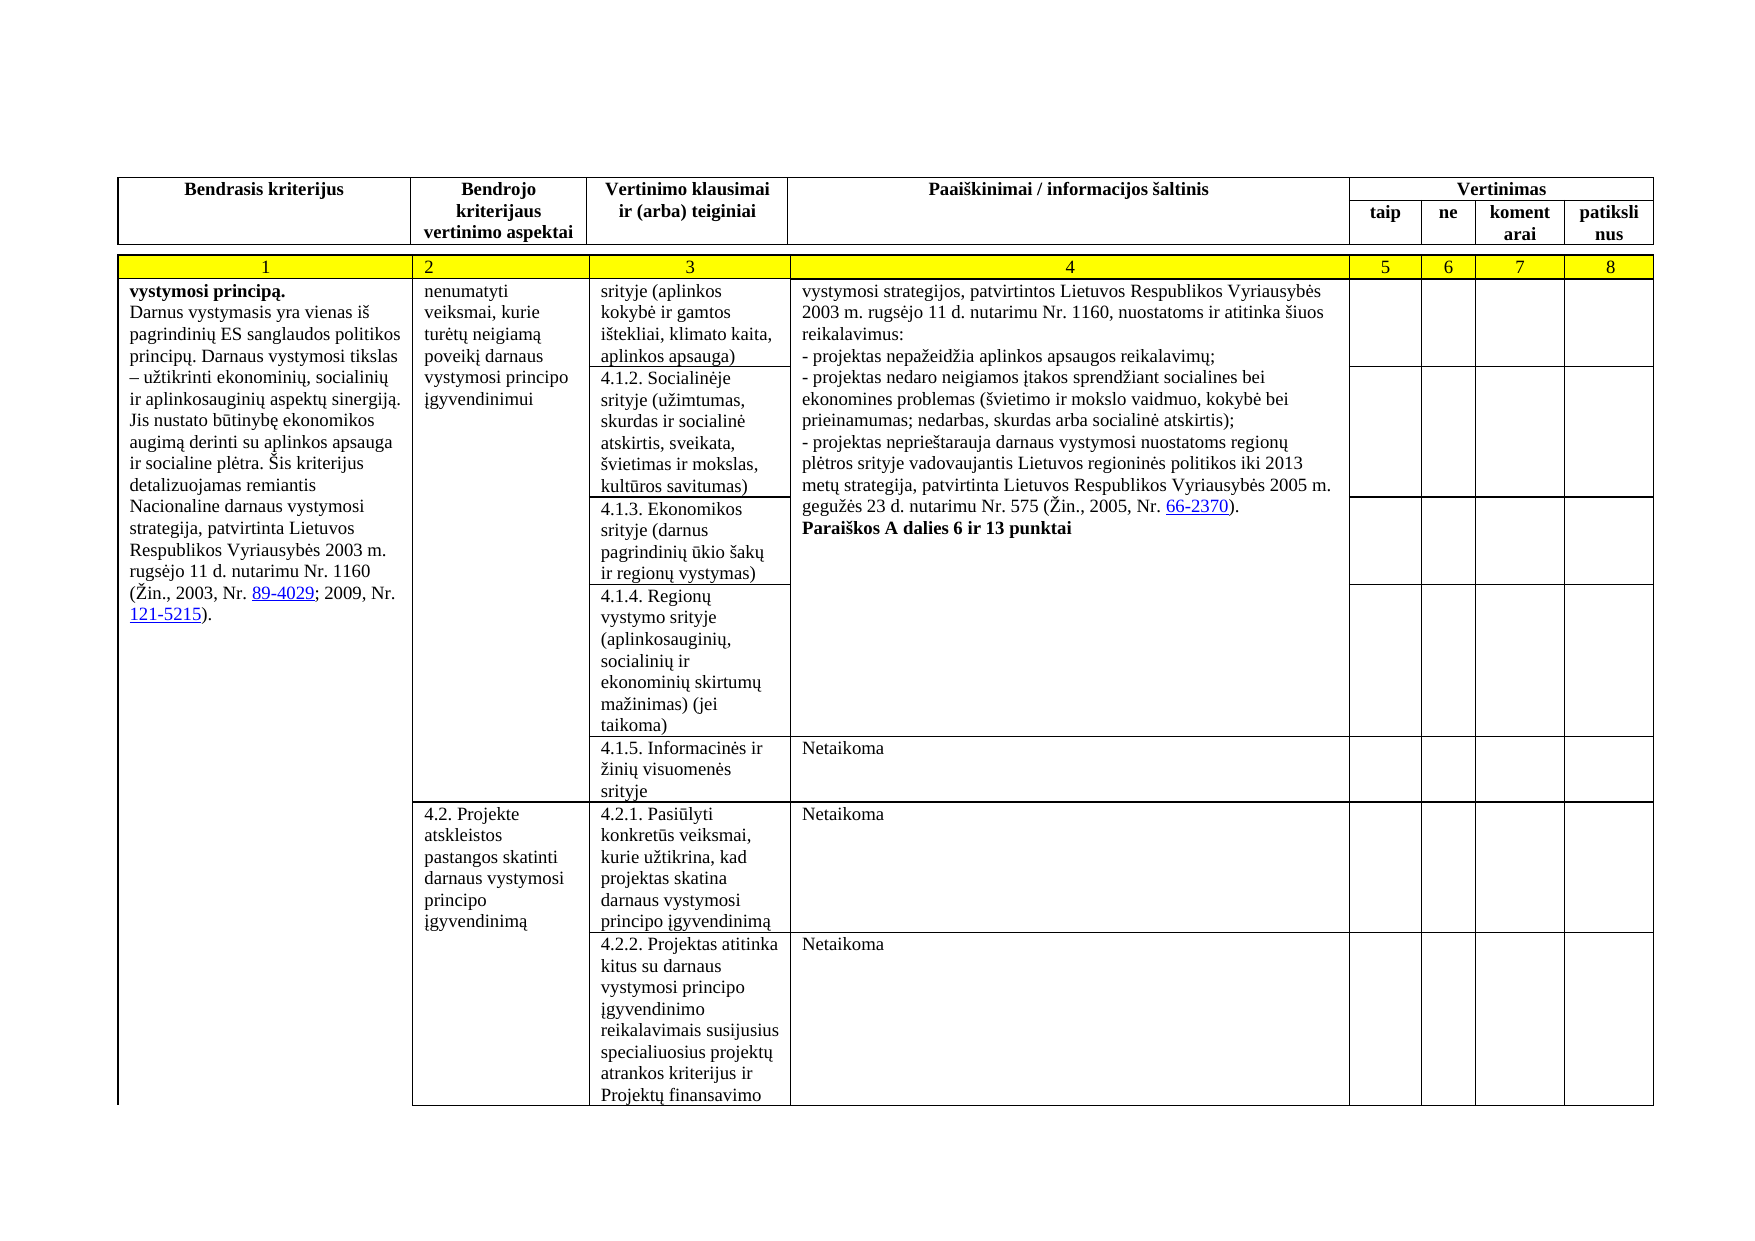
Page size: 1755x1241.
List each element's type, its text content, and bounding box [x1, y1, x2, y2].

table_cell [1564, 245, 1653, 254]
table_cell [1476, 585, 1564, 736]
table_cell [1475, 245, 1564, 254]
table_cell vystymosi strategijos, patvirtintos Lietuvos Respublikos Vyriausybės 2003 m. rugsėjo 11 d. nutarimu Nr. 1160, nuostatoms ir atitinka šiuos reikalavimus: - projektas nepažeidžia aplinkos apsaugos reikalavimų; - projektas nedaro neigiamos įtakos sprendžiant socialines bei ekonomines problemas (švietimo ir mokslo vaidmuo, kokybė bei prieinamumas; nedarbas, skurdas arba socialinė atskirtis); - projektas neprieštarauja darnaus vystymosi nuostatoms regionų plėtros srityje vadovaujantis Lietuvos regioninės politikos iki 2013 metų strategija, patvirtinta Lietuvos Respublikos Vyriausybės 2005 m. gegužės 23 d. nutarimu Nr. 575 (Žin., 2005, Nr. 66-2370). Paraiškos A dalies 6 ir 13 punktai [791, 280, 1349, 736]
table_cell 4.1.4. Regionų vystymo srityje (aplinkosauginių, socialinių ir ekonominių skirtumų mažinimas) (jei taikoma) [590, 585, 790, 736]
table_cell [1565, 280, 1653, 366]
table_cell [1350, 498, 1421, 584]
table_cell [1350, 585, 1421, 736]
table_cell 4.1.5. Informacinės ir žinių visuomenės srityje [590, 737, 790, 801]
table_cell 4.2.2. Projektas atitinka kitus su darnaus vystymosi principo įgyvendinimo reikalavimais susijusius specialiuosius projektų atrankos kriterijus ir Projektų finansavimo [590, 933, 790, 1105]
table_cell [1349, 245, 1421, 254]
table_cell patikslinus [1565, 201, 1653, 244]
table_cell [1350, 280, 1421, 366]
table_header Bendrasis kriterijus [119, 178, 410, 244]
table_header Bendrojo kriterijaus vertinimo aspektai [411, 178, 586, 244]
table_cell vystymosi principą. Darnus vystymasis yra vienas iš pagrindinių ES sanglaudos politikos principų. Darnaus vystymosi tikslas – užtikrinti ekonominių, socialinių ir aplinkosauginių aspektų sinergiją. Jis nustato būtinybę ekonomikos augimą derinti su aplinkos apsauga ir socialine plėtra. Šis kriterijus detalizuojamas remiantis Nacionaline darnaus vystymosi strategija, patvirtinta Lietuvos Respublikos Vyriausybės 2003 m. rugsėjo 11 d. nutarimu Nr. 1160 (Žin., 2003, Nr. 89-4029; 2009, Nr. 121-5215). [119, 279, 412, 1105]
table_cell 1 [119, 256, 412, 278]
table_cell [1422, 737, 1475, 801]
table_cell 4.2.1. Pasiūlyti konkretūs veiksmai, kurie užtikrina, kad projektas skatina darnaus vystymosi principo įgyvendinimą [590, 803, 790, 932]
table_cell [118, 245, 410, 254]
table_cell taip [1350, 201, 1421, 244]
table_header Vertinimo klausimai ir (arba) teiginiai [587, 178, 787, 244]
table_cell 8 [1565, 256, 1653, 278]
table_cell Netaikoma [791, 803, 1349, 932]
table_cell [1421, 245, 1475, 254]
table_cell [587, 245, 788, 254]
table_header Paaiškinimai / informacijos šaltinis [788, 178, 1349, 244]
table_cell 7 [1476, 256, 1564, 278]
table_cell 6 [1422, 256, 1475, 278]
table_cell ne [1422, 201, 1475, 244]
table_cell 2 [413, 256, 589, 278]
table_cell Netaikoma [791, 933, 1349, 1105]
table_cell Netaikoma [791, 737, 1349, 801]
table_cell [1422, 585, 1475, 736]
table_cell [788, 245, 1349, 254]
table_cell [1350, 803, 1421, 932]
table_cell [1565, 737, 1653, 801]
table_cell 4.1.2. Socialinėje srityje (užimtumas, skurdas ir socialinė atskirtis, sveikata, švietimas ir mokslas, kultūros savitumas) [590, 367, 790, 496]
table_cell [1565, 803, 1653, 932]
table_cell [1422, 933, 1475, 1105]
table_cell nenumatyti veiksmai, kurie turėtų neigiamą poveikį darnaus vystymosi principo įgyvendinimui [413, 279, 589, 801]
table_cell 4 [791, 256, 1349, 278]
table_cell srityje (aplinkos kokybė ir gamtos ištekliai, klimato kaita, aplinkos apsauga) [590, 279, 790, 366]
table_cell [1476, 367, 1564, 496]
table_cell [1476, 737, 1564, 801]
table_cell [1565, 933, 1653, 1105]
table_header Vertinimas [1350, 178, 1653, 200]
table_cell [1565, 585, 1653, 736]
table_cell [1422, 498, 1475, 584]
table_cell [1350, 367, 1421, 496]
table_cell [1422, 367, 1475, 496]
table_cell [1476, 933, 1564, 1105]
table_cell [1476, 803, 1564, 932]
table_cell [1422, 280, 1475, 366]
table_cell 5 [1350, 256, 1421, 278]
table_cell komentarai [1476, 201, 1564, 244]
table_cell 4.1.3. Ekonomikos srityje (darnus pagrindinių ūkio šakų ir regionų vystymas) [590, 498, 790, 584]
table_cell [1350, 737, 1421, 801]
table_cell [1476, 498, 1564, 584]
table_cell [410, 245, 587, 254]
table_cell [1476, 280, 1564, 366]
table_cell [1565, 367, 1653, 496]
table_cell [1565, 498, 1653, 584]
table_cell 4.2. Projekte atskleistos pastangos skatinti darnaus vystymosi principo įgyvendinimą [413, 803, 589, 1105]
table_cell [1350, 933, 1421, 1105]
table_cell [1422, 803, 1475, 932]
table_cell 3 [590, 256, 790, 278]
